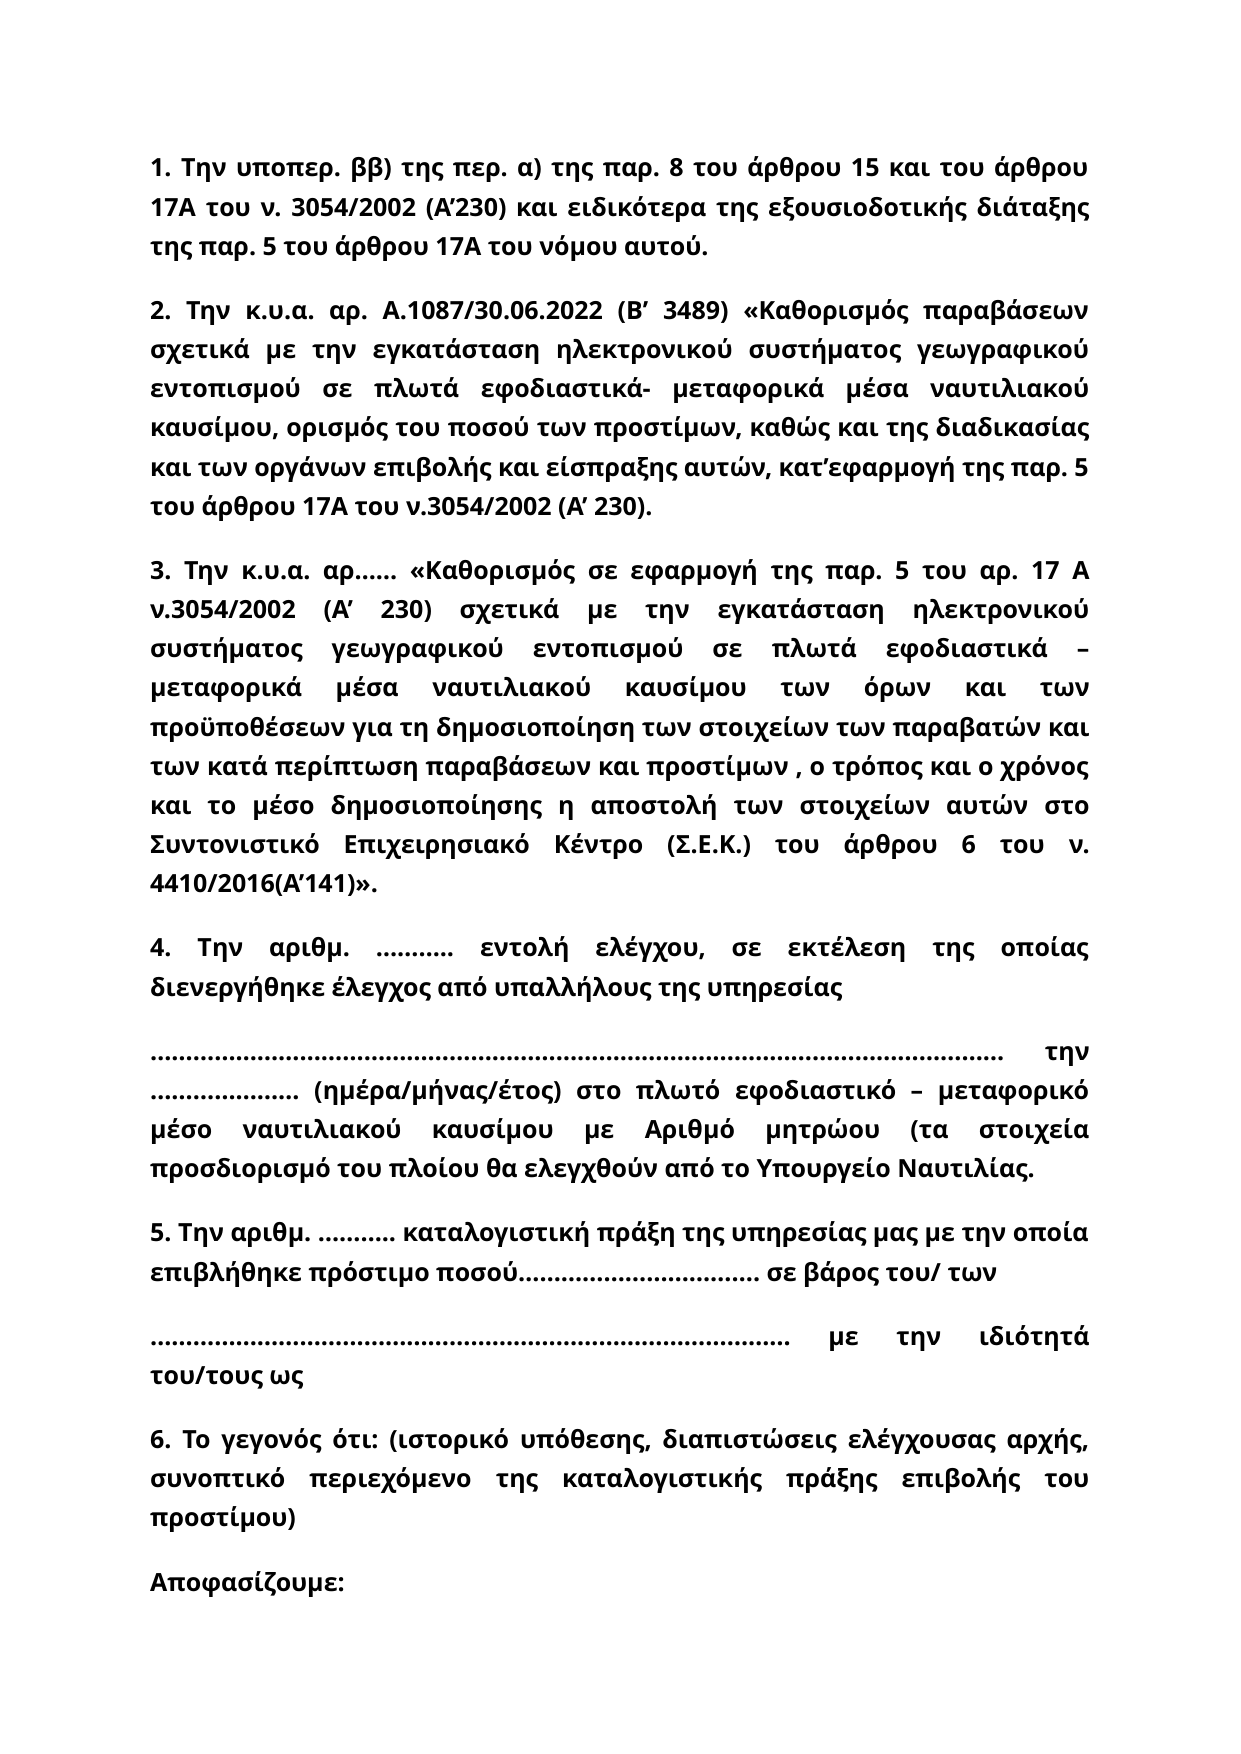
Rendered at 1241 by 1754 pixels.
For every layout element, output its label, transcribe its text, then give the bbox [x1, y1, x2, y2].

text 6. Το γεγονός ότι: (ιστορικό υπόθεσης, διαπιστώσεις ελέγχουσας αρχής, συνοπτικό περιεχόμενο της καταλογιστικής πράξης επιβολής του προστίμου) [150, 1422, 1090, 1534]
text ……………………………………………………………………………… με την ιδιότητά του/τους ως [150, 1318, 1090, 1392]
text 4. Tην αριθμ. ……….. εντολή ελέγχου, σε εκτέλεση της οποίας διενεργήθηκε έλεγχος από υπαλλήλους της υπηρεσίας [150, 930, 1090, 1003]
text 2. Την κ.υ.α. αρ. Α.1087/30.06.2022 (Β’ 3489) «Καθορισμός παραβάσεων σχετικά με την εγκατάσταση ηλεκτρονικού συστήματος γεωγραφικού εντοπισμού σε πλωτά εφοδιαστικά- μεταφορικά μέσα ναυτιλιακού καυσίμου, ορισμός του ποσού των προστίμων, καθώς και της διαδικασίας και των οργάνων επιβολής και είσπραξης αυτών, κατ’εφαρμογή της παρ. 5 του άρθρου 17Α του ν.3054/2002 (Α’ 230). [150, 292, 1090, 522]
text 5. Tην αριθμ. ……….. καταλογιστική πράξη της υπηρεσίας μας με την οποία επιβλήθηκε πρόστιμο ποσού……………………………. σε βάρος του/ των [150, 1215, 1090, 1288]
text Αποφασίζουμε: [150, 1564, 1090, 1598]
text 1. Tην υποπερ. ββ) της περ. α) της παρ. 8 του άρθρου 15 και του άρθρου 17A του ν. 3054/2002 (Α’230) και ειδικότερα της εξουσιοδοτικής διάταξης της παρ. 5 του άρθρου 17Α του νόμου αυτού. [150, 150, 1090, 262]
text ………………………………………………………………………………………………………… την ………………… (ημέρα/μήνας/έτος) στο πλωτό εφοδιαστικό – μεταφορικό μέσο ναυτιλιακού καυσίμου με Αριθμό μητρώου (τα στοιχεία προσδιορισμό του πλοίου θα ελεγχθούν από το Υπουργείο Ναυτιλίας. [150, 1033, 1090, 1185]
text 3. Την κ.υ.α. αρ…… «Καθορισμός σε εφαρμογή της παρ. 5 του αρ. 17 Α ν.3054/2002 (Α’ 230) σχετικά με την εγκατάσταση ηλεκτρονικού συστήματος γεωγραφικού εντοπισμού σε πλωτά εφοδιαστικά – μεταφορικά μέσα ναυτιλιακού καυσίμου των όρων και των προϋποθέσεων για τη δημοσιοποίηση των στοιχείων των παραβατών και των κατά περίπτωση παραβάσεων και προστίμων , ο τρόπος και ο χρόνος και το μέσο δημοσιοποίησης η αποστολή των στοιχείων αυτών στο Συντονιστικό Επιχειρησιακό Κέντρο (Σ.Ε.Κ.) του άρθρου 6 του ν. 4410/2016(Α’141)». [150, 552, 1090, 900]
